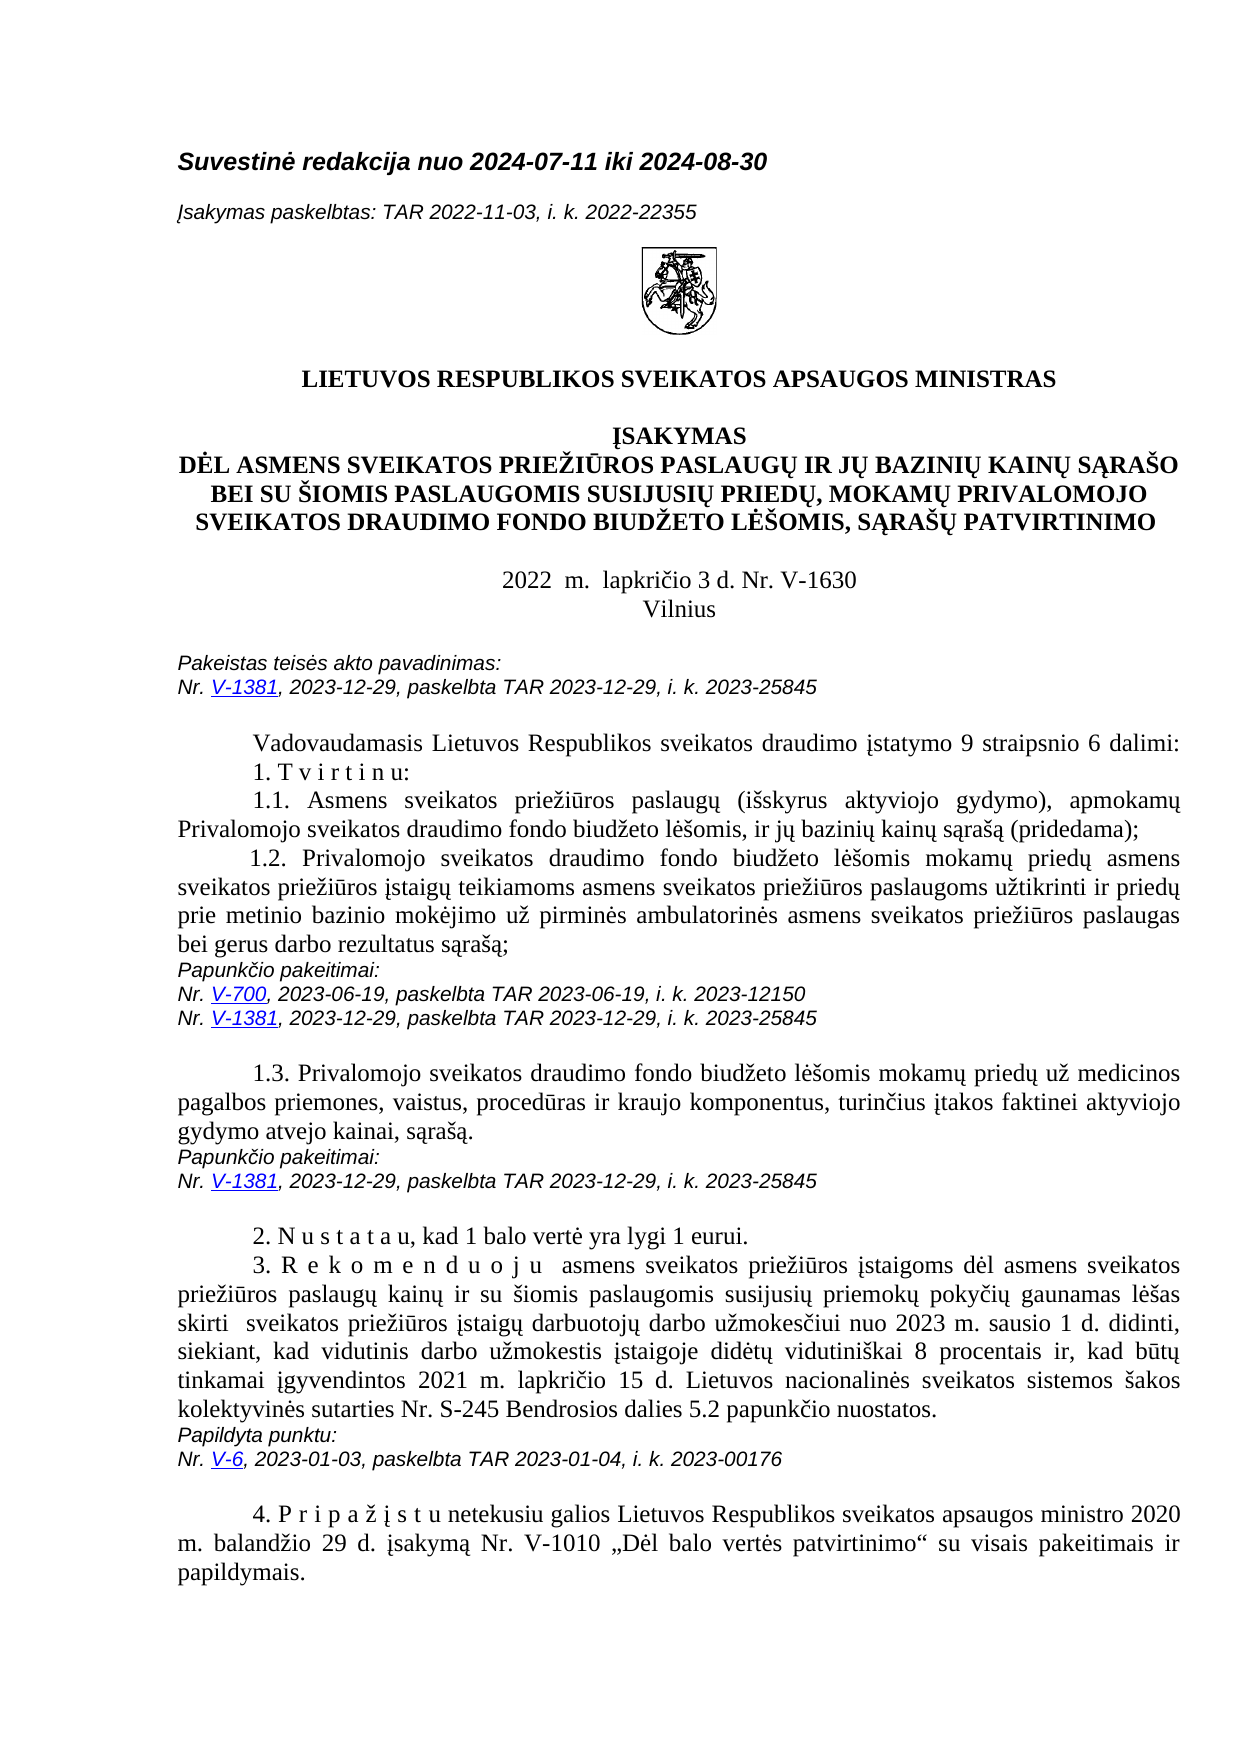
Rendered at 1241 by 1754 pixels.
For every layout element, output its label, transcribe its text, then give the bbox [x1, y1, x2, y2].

text Nr. V-6, 2023-01-03, paskelbta TAR 2023-01-04, i. k. 2023-00176 [177, 1447, 1181, 1471]
text Suvestinė redakcija nuo 2024-07-11 iki 2024-08-30 [177, 147, 1181, 176]
text 4. P r i p a ž į s t u netekusiu galios Lietuvos Respublikos sveikatos apsaugos ministro 2020 m. balandžio 29 d. įsakymą Nr. V-1010 „Dėl balo vertės patvirtinimo“ su visais pakeitimais ir papildymais. [177, 1499, 1181, 1586]
text Nr. V-700, 2023-06-19, paskelbta TAR 2023-06-19, i. k. 2023-12150 [177, 982, 1181, 1006]
text Papunkčio pakeitimai: [177, 958, 1181, 982]
text Pakeistas teisės akto pavadinimas: [177, 651, 1181, 675]
text LIETUVOS RESPUBLIKOS SVEIKATOS APSAUGOS MINISTRAS [177, 364, 1181, 392]
text 2022 m. lapkričio 3 d. Nr. V-1630 [177, 565, 1181, 594]
text Nr. V-1381, 2023-12-29, paskelbta TAR 2023-12-29, i. k. 2023-25845 [177, 675, 1181, 699]
text Nr. V-1381, 2023-12-29, paskelbta TAR 2023-12-29, i. k. 2023-25845 [177, 1169, 1181, 1193]
text DĖL ASMENS SVEIKATOS PRIEŽIŪROS PASLAUGŲ IR JŲ BAZINIŲ KAINŲ SĄRAŠO BEI SU ŠIOMIS PASLAUGOMIS SUSIJUSIŲ PRIEDŲ, MOKAMŲ PRIVALOMOJO SVEIKATOS DRAUDIMO FONDO BIUDŽETO LĖŠOMIS, SĄRAŠŲ PATVIRTINIMO [177, 450, 1181, 536]
text Vilnius [177, 594, 1181, 622]
text ĮSAKYMAS [177, 421, 1181, 450]
text 1.3. Privalomojo sveikatos draudimo fondo biudžeto lėšomis mokamų priedų už medicinos pagalbos priemones, vaistus, procedūras ir kraujo komponentus, turinčius įtakos faktinei aktyviojo gydymo atvejo kainai, sąrašą. [177, 1058, 1181, 1145]
text 3. R e k o m e n d u o j u asmens sveikatos priežiūros įstaigoms dėl asmens sveikatos priežiūros paslaugų kainų ir su šiomis paslaugomis susijusių priemokų pokyčių gaunamas lėšas skirti sveikatos priežiūros įstaigų darbuotojų darbo užmokesčiui nuo 2023 m. sausio 1 d. didinti, siekiant, kad vidutinis darbo užmokestis įstaigoje didėtų vidutiniškai 8 procentais ir, kad būtų tinkamai įgyvendintos 2021 m. lapkričio 15 d. Lietuvos nacionalinės sveikatos sistemos šakos kolektyvinės sutarties Nr. S-245 Bendrosios dalies 5.2 papunkčio nuostatos. [177, 1250, 1181, 1423]
text Papunkčio pakeitimai: [177, 1145, 1181, 1169]
text Įsakymas paskelbtas: TAR 2022-11-03, i. k. 2022-22355 [177, 199, 1181, 223]
text Papildyta punktu: [177, 1423, 1181, 1447]
text 2. N u s t a t a u, kad 1 balo vertė yra lygi 1 eurui. [177, 1221, 1181, 1250]
text 1.1. Asmens sveikatos priežiūros paslaugų (išskyrus aktyviojo gydymo), apmokamų Privalomojo sveikatos draudimo fondo biudžeto lėšomis, ir jų bazinių kainų sąrašą (pridedama); [177, 785, 1181, 843]
text Nr. V-1381, 2023-12-29, paskelbta TAR 2023-12-29, i. k. 2023-25845 [177, 1006, 1181, 1030]
text 1.2. Privalomojo sveikatos draudimo fondo biudžeto lėšomis mokamų priedų asmens sveikatos priežiūros įstaigų teikiamoms asmens sveikatos priežiūros paslaugoms užtikrinti ir priedų prie metinio bazinio mokėjimo už pirminės ambulatorinės asmens sveikatos priežiūros paslaugas bei gerus darbo rezultatus sąrašą; [177, 843, 1181, 958]
text Vadovaudamasis Lietuvos Respublikos sveikatos draudimo įstatymo 9 straipsnio 6 dalimi: 1. T v i r t i n u: [252, 728, 1181, 785]
